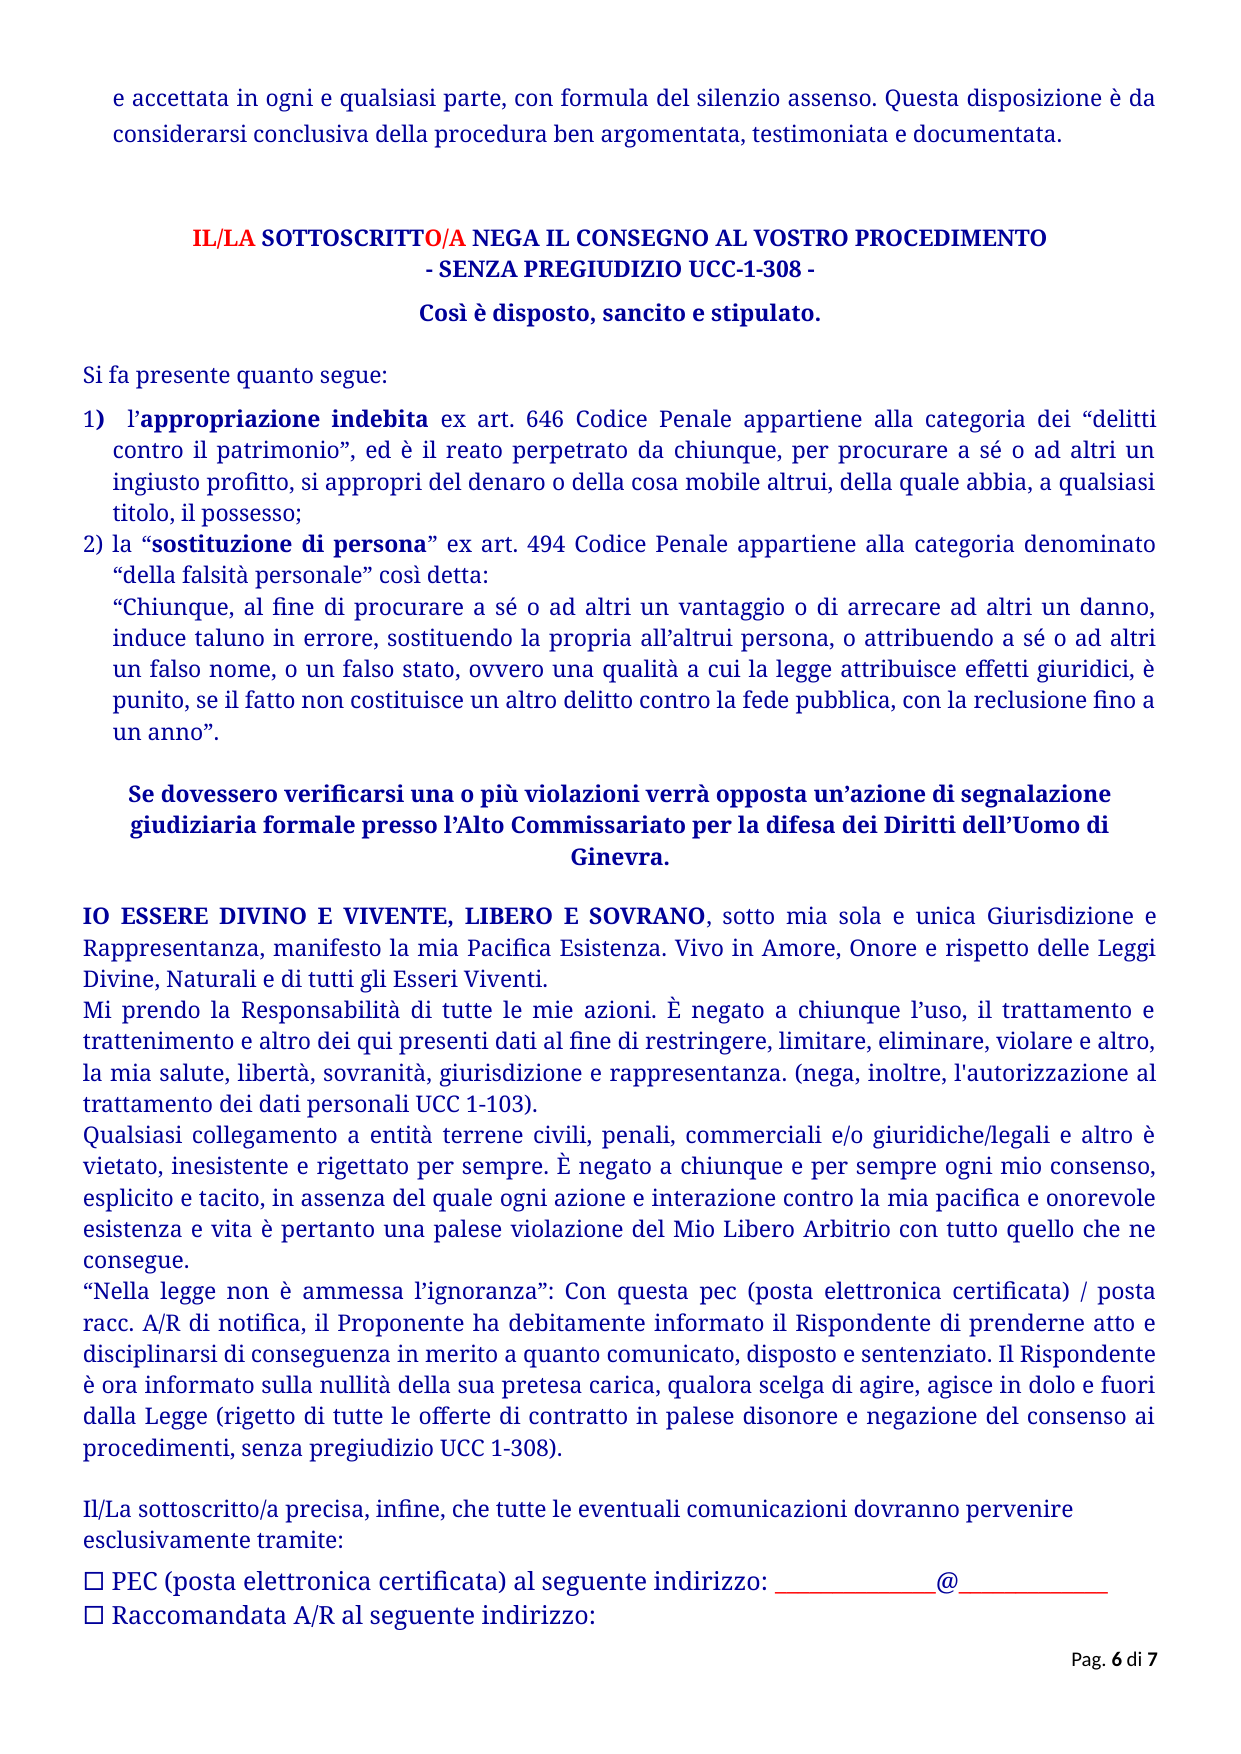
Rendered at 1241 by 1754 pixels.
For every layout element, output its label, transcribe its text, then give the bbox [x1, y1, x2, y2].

text IO ESSERE DIVINO E VIVENTE, LIBERO E SOVRANO, sotto mia sola e unica Giurisdizione e Rappresentanza, manifesto la mia Pacifica Esistenza. Vivo in Amore, Onore e rispetto delle Leggi Divine, Naturali e di tutti gli Esseri Viventi. [83, 900, 1157, 994]
text 2) la “sostituzione di persona” ex art. 494 Codice Penale appartiene alla categoria denominato “della falsità personale” così detta: [83, 528, 1157, 591]
text - SENZA PREGIUDIZIO UCC-1-308 - [83, 253, 1157, 284]
text Qualsiasi collegamento a entità terrene civili, penali, commerciali e/o giuridiche/legali e altro è vietato, inesistente e rigettato per sempre. È negato a chiunque e per sempre ogni mio consenso, esplicito e tacito, in assenza del quale ogni azione e interazione contro la mia pacifica e onorevole esistenza e vita è pertanto una palese violazione del Mio Libero Arbitrio con tutto quello che ne consegue. [83, 1119, 1157, 1275]
list e accettata in ogni e qualsiasi parte, con formula del silenzio assenso. Questa disposizione è da considerarsi conclusiva della procedura ben argomentata, testimoniata e documentata. [83, 82, 1157, 149]
text  Raccomandata A/R al seguente indirizzo: [83, 1598, 1157, 1632]
text Così è disposto, sancito e stipulato. [83, 297, 1157, 328]
text Mi prendo la Responsabilità di tutte le mie azioni. È negato a chiunque l’uso, il trattamento e trattenimento e altro dei qui presenti dati al fine di restringere, limitare, eliminare, violare e altro, la mia salute, libertà, sovranità, giurisdizione e rappresentanza. (nega, inoltre, l'autorizzazione al trattamento dei dati personali UCC 1-103). [83, 994, 1157, 1119]
text Se dovessero verificarsi una o più violazioni verrà opposta un’azione di segnalazione giudiziaria formale presso l’Alto Commissariato per la difesa dei Diritti dell’Uomo di Ginevra. [83, 778, 1157, 872]
text IL/LA SOTTOSCRITTO/A NEGA IL CONSEGNO AL VOSTRO PROCEDIMENTO [83, 222, 1157, 253]
text 1) l’appropriazione indebita ex art. 646 Codice Penale appartiene alla categoria dei “delitti contro il patrimonio”, ed è il reato perpetrato da chiunque, per procurare a sé o ad altri un ingiusto profitto, si appropri del denaro o della cosa mobile altrui, della quale abbia, a qualsiasi titolo, il possesso; [83, 403, 1157, 528]
text “Chiunque, al fine di procurare a sé o ad altri un vantaggio o di arrecare ad altri un danno, induce taluno in errore, sostituendo la propria all’altrui persona, o attribuendo a sé o ad altri un falso nome, o un falso stato, ovvero una qualità a cui la legge attribuisce effetti giuridici, è punito, se il fatto non costituisce un altro delitto contro la fede pubblica, con la reclusione fino a un anno”. [112, 591, 1157, 747]
text “Nella legge non è ammessa l’ignoranza”: Con questa pec (posta elettronica certificata) / posta racc. A/R di notifica, il Proponente ha debitamente informato il Rispondente di prenderne atto e disciplinarsi di conseguenza in merito a quanto comunicato, disposto e sentenziato. Il Rispondente è ora informato sulla nullità della sua pretesa carica, qualora scelga di agire, agisce in dolo e fuori dalla Legge (rigetto di tutte le offerte di contratto in palese disonore e negazione del consenso ai procedimenti, senza pregiudizio UCC 1-308). [83, 1275, 1157, 1463]
text Si fa presente quanto segue: [83, 359, 1157, 391]
text Il/La sottoscritto/a precisa, infine, che tutte le eventuali comunicazioni dovranno pervenire esclusivamente tramite: [83, 1493, 1157, 1555]
text  PEC (posta elettronica certificata) al seguente indirizzo: ______________@_____________ [83, 1564, 1157, 1598]
